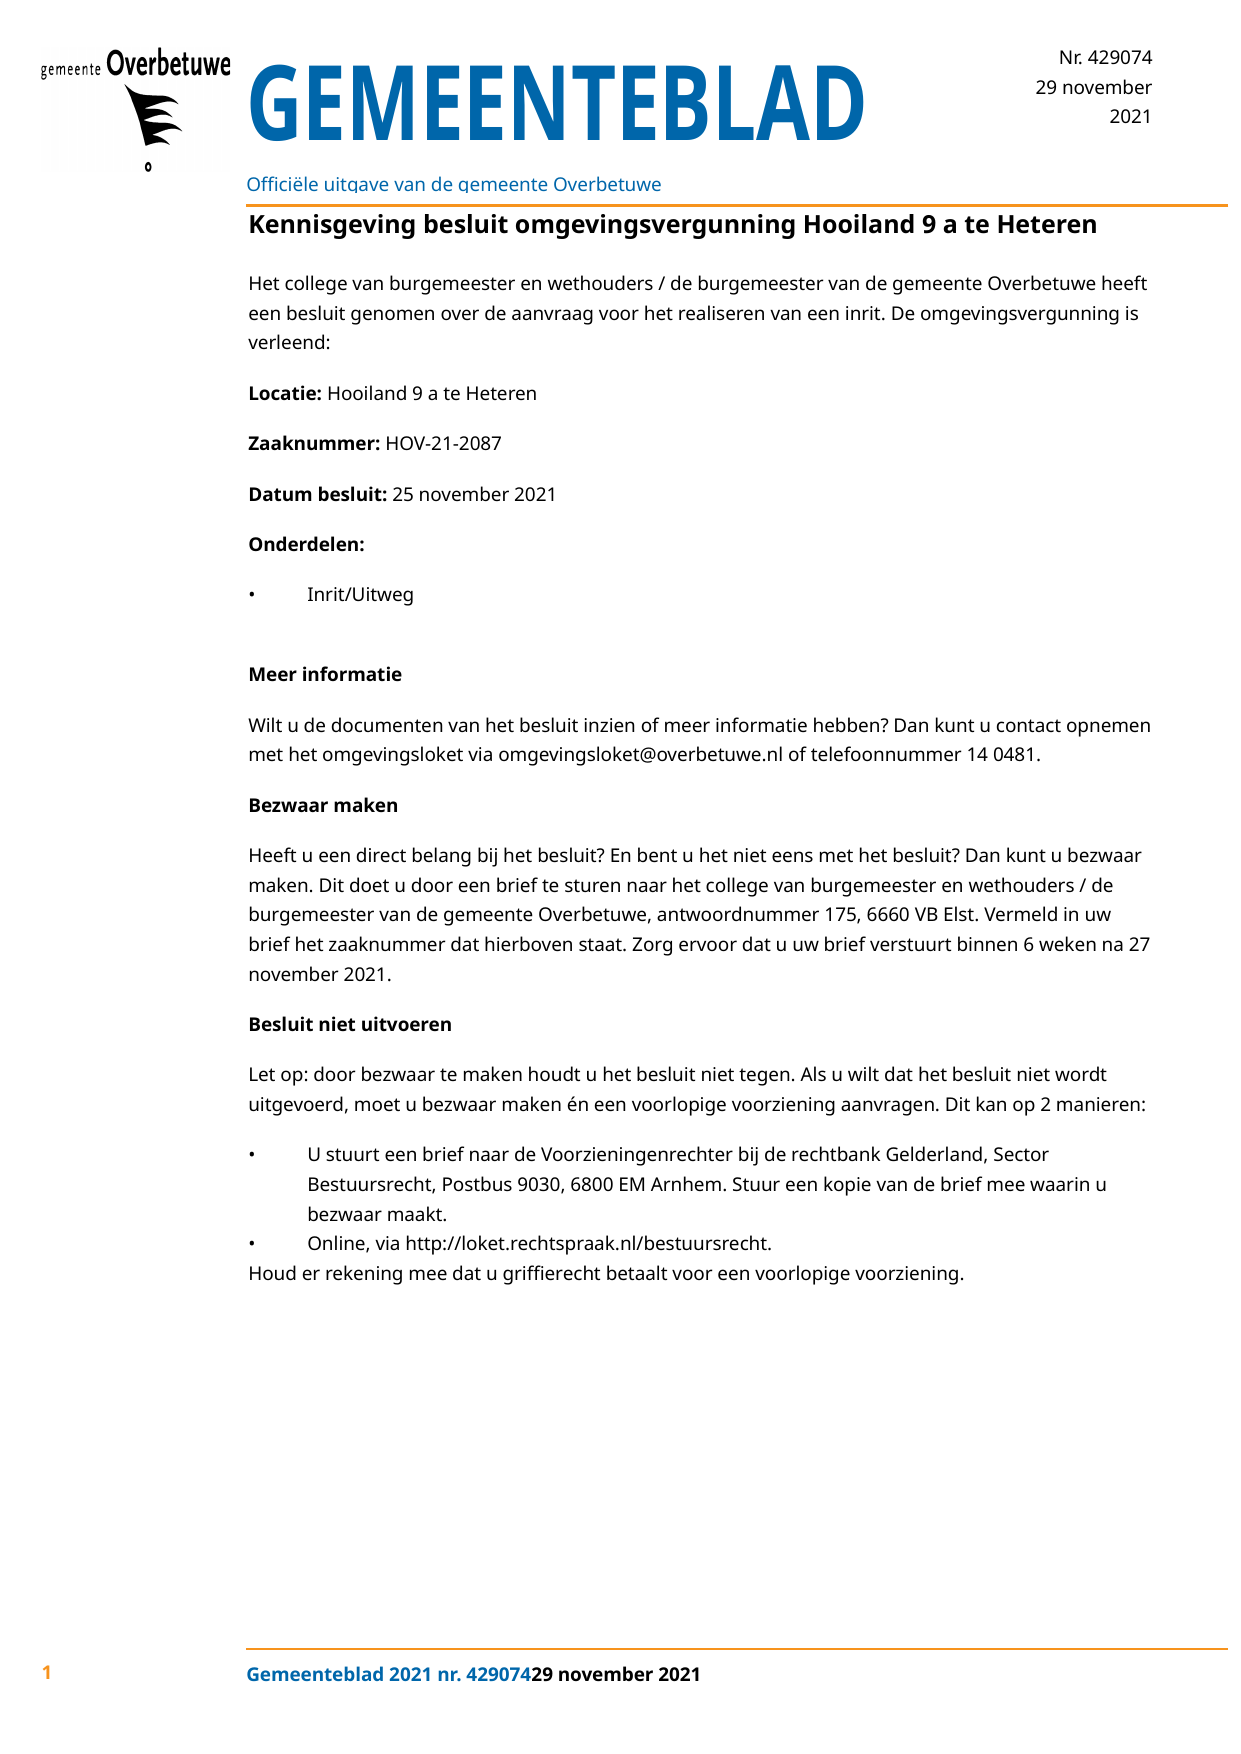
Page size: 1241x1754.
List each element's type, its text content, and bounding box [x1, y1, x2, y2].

list Online, via http://loket.rechtspraak.nl/bestuursrecht. [248, 1230, 1152, 1256]
text Locatie: Hooiland 9 a te Heteren [248, 380, 1152, 406]
picture [41, 47, 231, 172]
text Heeft u een direct belang bij het besluit? En bent u het niet eens met het besluit? Dan kunt u bezwaar maken. Dit doet u door een brief te sturen naar het college van burgemeester en wethouders / de burgemeester van de gemeente Overbetuwe, antwoordnummer 175, 6660 VB Elst. Vermeld in uw brief het zaaknummer dat hierboven staat. Zorg ervoor dat u uw brief verstuurt binnen 6 weken na 27 november 2021. [248, 842, 1152, 986]
list U stuurt een brief naar de Voorzieningenrechter bij de rechtbank Gelderland, Sector Bestuursrecht, Postbus 9030, 6800 EM Arnhem. Stuur een kopie van de brief mee waarin u bezwaar maakt. [248, 1142, 1152, 1226]
text Wilt u de documenten van het besluit inzien of meer informatie hebben? Dan kunt u contact opnemen met het omgevingsloket via omgevingsloket@overbetuwe.nl of telefoonnummer 14 0481. [248, 712, 1152, 767]
list Inrit/Uitweg [248, 582, 1152, 607]
text Het college van burgemeester en wethouders / de burgemeester van de gemeente Overbetuwe heeft een besluit genomen over de aanvraag voor het realiseren van een inrit. De omgevingsvergunning is verleend: [248, 270, 1152, 355]
text Besluit niet uitvoeren [248, 1011, 1152, 1037]
text Bezwaar maken [248, 792, 1152, 818]
text Meer informatie [248, 662, 1152, 687]
text Houd er rekening mee dat u griffierecht betaalt voor een voorlopige voorziening. [248, 1260, 1152, 1286]
text Datum besluit: 25 november 2021 [248, 481, 1152, 506]
text Kennisgeving besluit omgevingsvergunning Hooiland 9 a te Heteren [248, 207, 1152, 241]
text Let op: door bezwaar te maken houdt u het besluit niet tegen. Als u wilt dat het besluit niet wordt uitgevoerd, moet u bezwaar maken én een voorlopige voorziening aanvragen. Dit kan op 2 manieren: [248, 1062, 1152, 1117]
text Zaaknummer: HOV-21-2087 [248, 430, 1152, 456]
text Onderdelen: [248, 531, 1152, 557]
